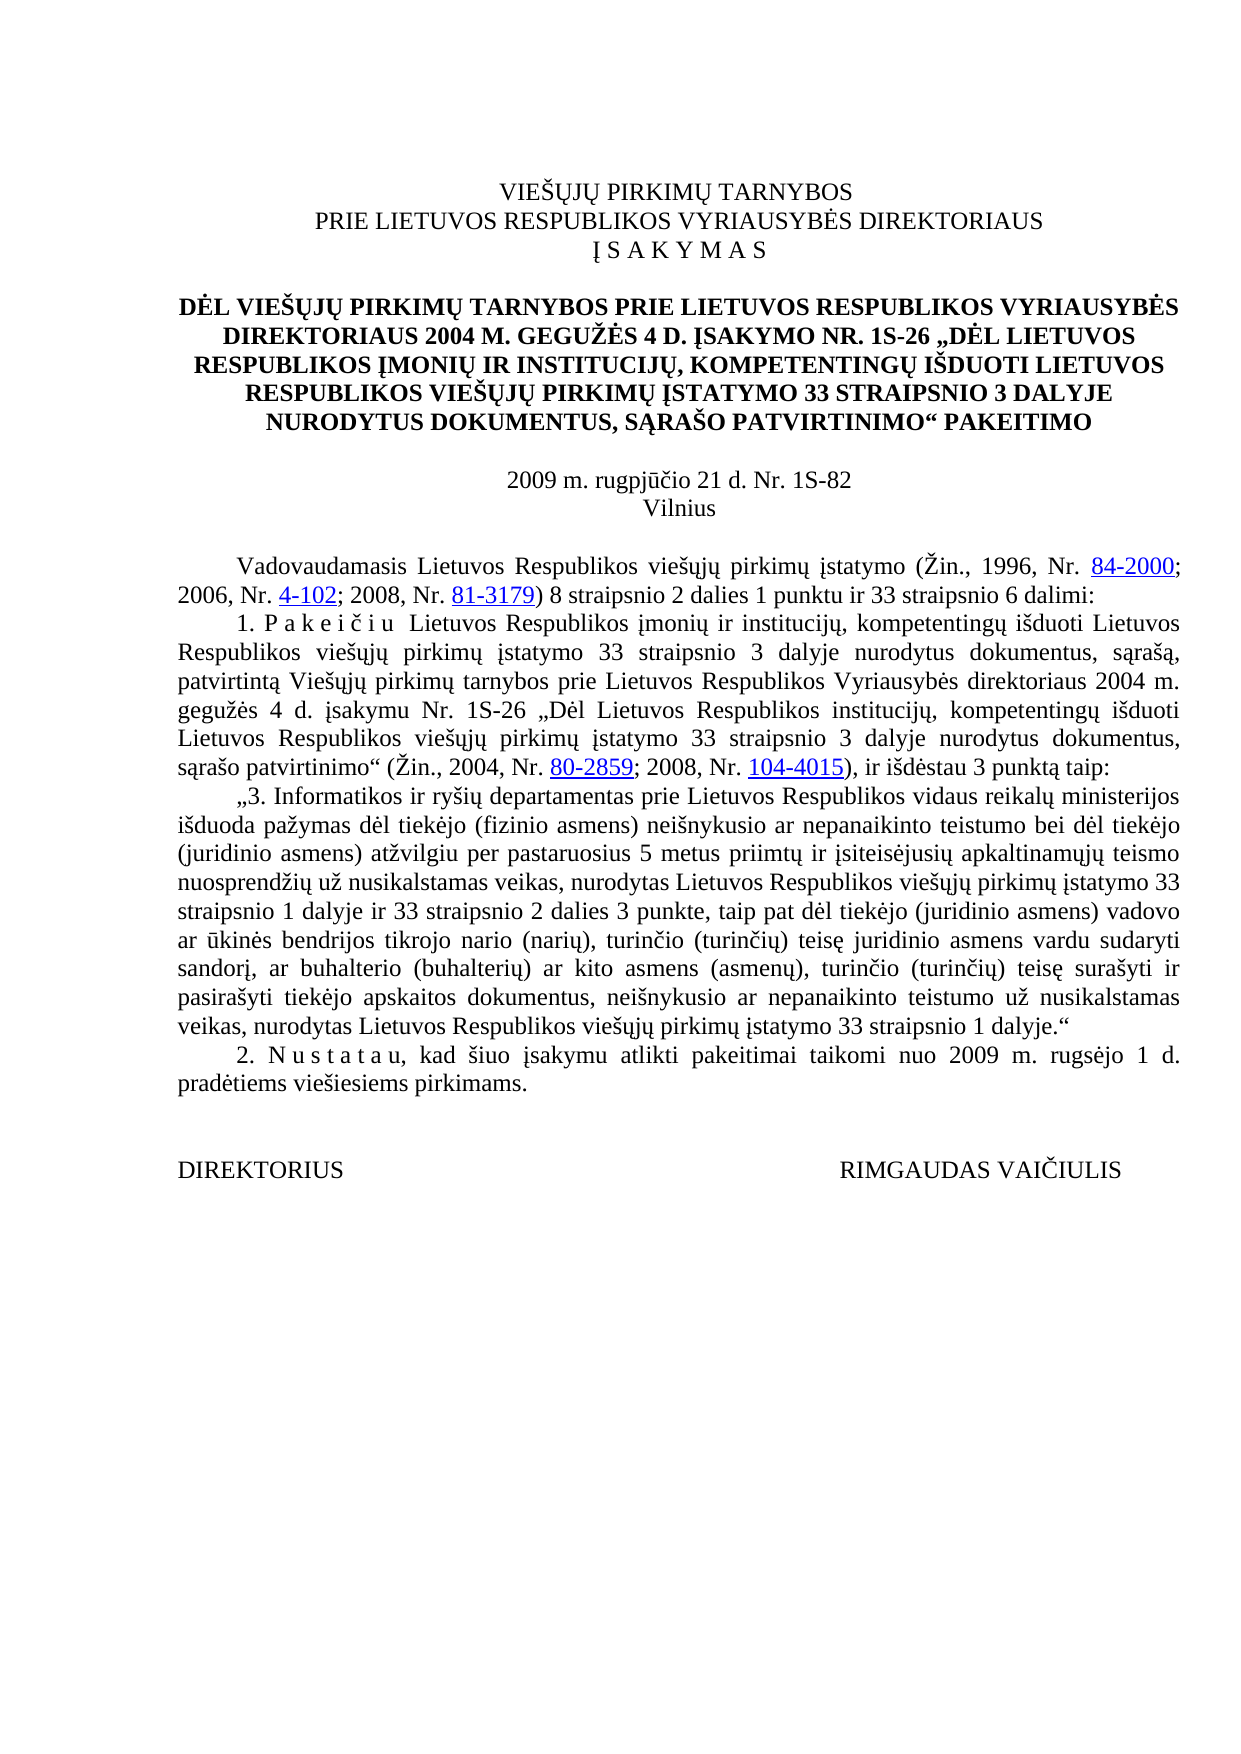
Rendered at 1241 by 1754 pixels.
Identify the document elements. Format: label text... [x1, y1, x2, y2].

text VIEŠŲJŲ PIRKIMŲ TARNYBOS [177, 177, 1181, 206]
text 2. Nustatau, kad šiuo įsakymu atlikti pakeitimai taikomi nuo 2009 m. rugsėjo 1 d. pradėtiems viešiesiems pirkimams. [177, 1040, 1181, 1097]
text PRIE LIETUVOS RESPUBLIKOS VYRIAUSYBĖS DIREKTORIAUS [177, 206, 1181, 235]
text DĖL VIEŠŲJŲ PIRKIMŲ TARNYBOS PRIE LIETUVOS RESPUBLIKOS VYRIAUSYBĖS DIREKTORIAUS 2004 m. gegužės 4 d. įsakymO Nr. 1S-26 „DĖL LIETUVOS RESPUBLIKOS ĮMONIŲ IR INSTITUCIJŲ, KOMPETENTINGŲ IŠDUOTI LIETUVOS RESPUBLIKOS VIEŠŲJŲ PIRKIMŲ ĮSTATYMO 33 STRAIPSNIO 3 DALYJE NURODYTUS DOKUMENTUS, SĄRAŠO PATVIRTINIMO“ pakeitimo [177, 292, 1181, 436]
text 2009 m. rugpjūčio 21 d. Nr. 1S-82 [177, 465, 1181, 493]
text ĮSAKYMAS [177, 235, 1181, 263]
text Vadovaudamasis Lietuvos Respublikos viešųjų pirkimų įstatymo (Žin., 1996, Nr. 84-2000; 2006, Nr. 4-102; 2008, Nr. 81-3179) 8 straipsnio 2 dalies 1 punktu ir 33 straipsnio 6 dalimi: [177, 551, 1181, 608]
text „3. Informatikos ir ryšių departamentas prie Lietuvos Respublikos vidaus reikalų ministerijos išduoda pažymas dėl tiekėjo (fizinio asmens) neišnykusio ar nepanaikinto teistumo bei dėl tiekėjo (juridinio asmens) atžvilgiu per pastaruosius 5 metus priimtų ir įsiteisėjusių apkaltinamųjų teismo nuosprendžių už nusikalstamas veikas, nurodytas Lietuvos Respublikos viešųjų pirkimų įstatymo 33 straipsnio 1 dalyje ir 33 straipsnio 2 dalies 3 punkte, taip pat dėl tiekėjo (juridinio asmens) vadovo ar ūkinės bendrijos tikrojo nario (narių), turinčio (turinčių) teisę juridinio asmens vardu sudaryti sandorį, ar buhalterio (buhalterių) ar kito asmens (asmenų), turinčio (turinčių) teisę surašyti ir pasirašyti tiekėjo apskaitos dokumentus, neišnykusio ar nepanaikinto teistumo už nusikalstamas veikas, nurodytas Lietuvos Respublikos viešųjų pirkimų įstatymo 33 straipsnio 1 dalyje.“ [177, 781, 1181, 1040]
text Vilnius [177, 493, 1181, 522]
text 1. Pakeičiu Lietuvos Respublikos įmonių ir institucijų, kompetentingų išduoti Lietuvos Respublikos viešųjų pirkimų įstatymo 33 straipsnio 3 dalyje nurodytus dokumentus, sąrašą, patvirtintą Viešųjų pirkimų tarnybos prie Lietuvos Respublikos Vyriausybės direktoriaus 2004 m. gegužės 4 d. įsakymu Nr. 1S-26 „Dėl Lietuvos Respublikos institucijų, kompetentingų išduoti Lietuvos Respublikos viešųjų pirkimų įstatymo 33 straipsnio 3 dalyje nurodytus dokumentus, sąrašo patvirtinimo“ (Žin., 2004, Nr. 80-2859; 2008, Nr. 104-4015), ir išdėstau 3 punktą taip: [177, 608, 1181, 781]
text Direktorius Rimgaudas Vaičiulis [177, 1155, 1181, 1183]
